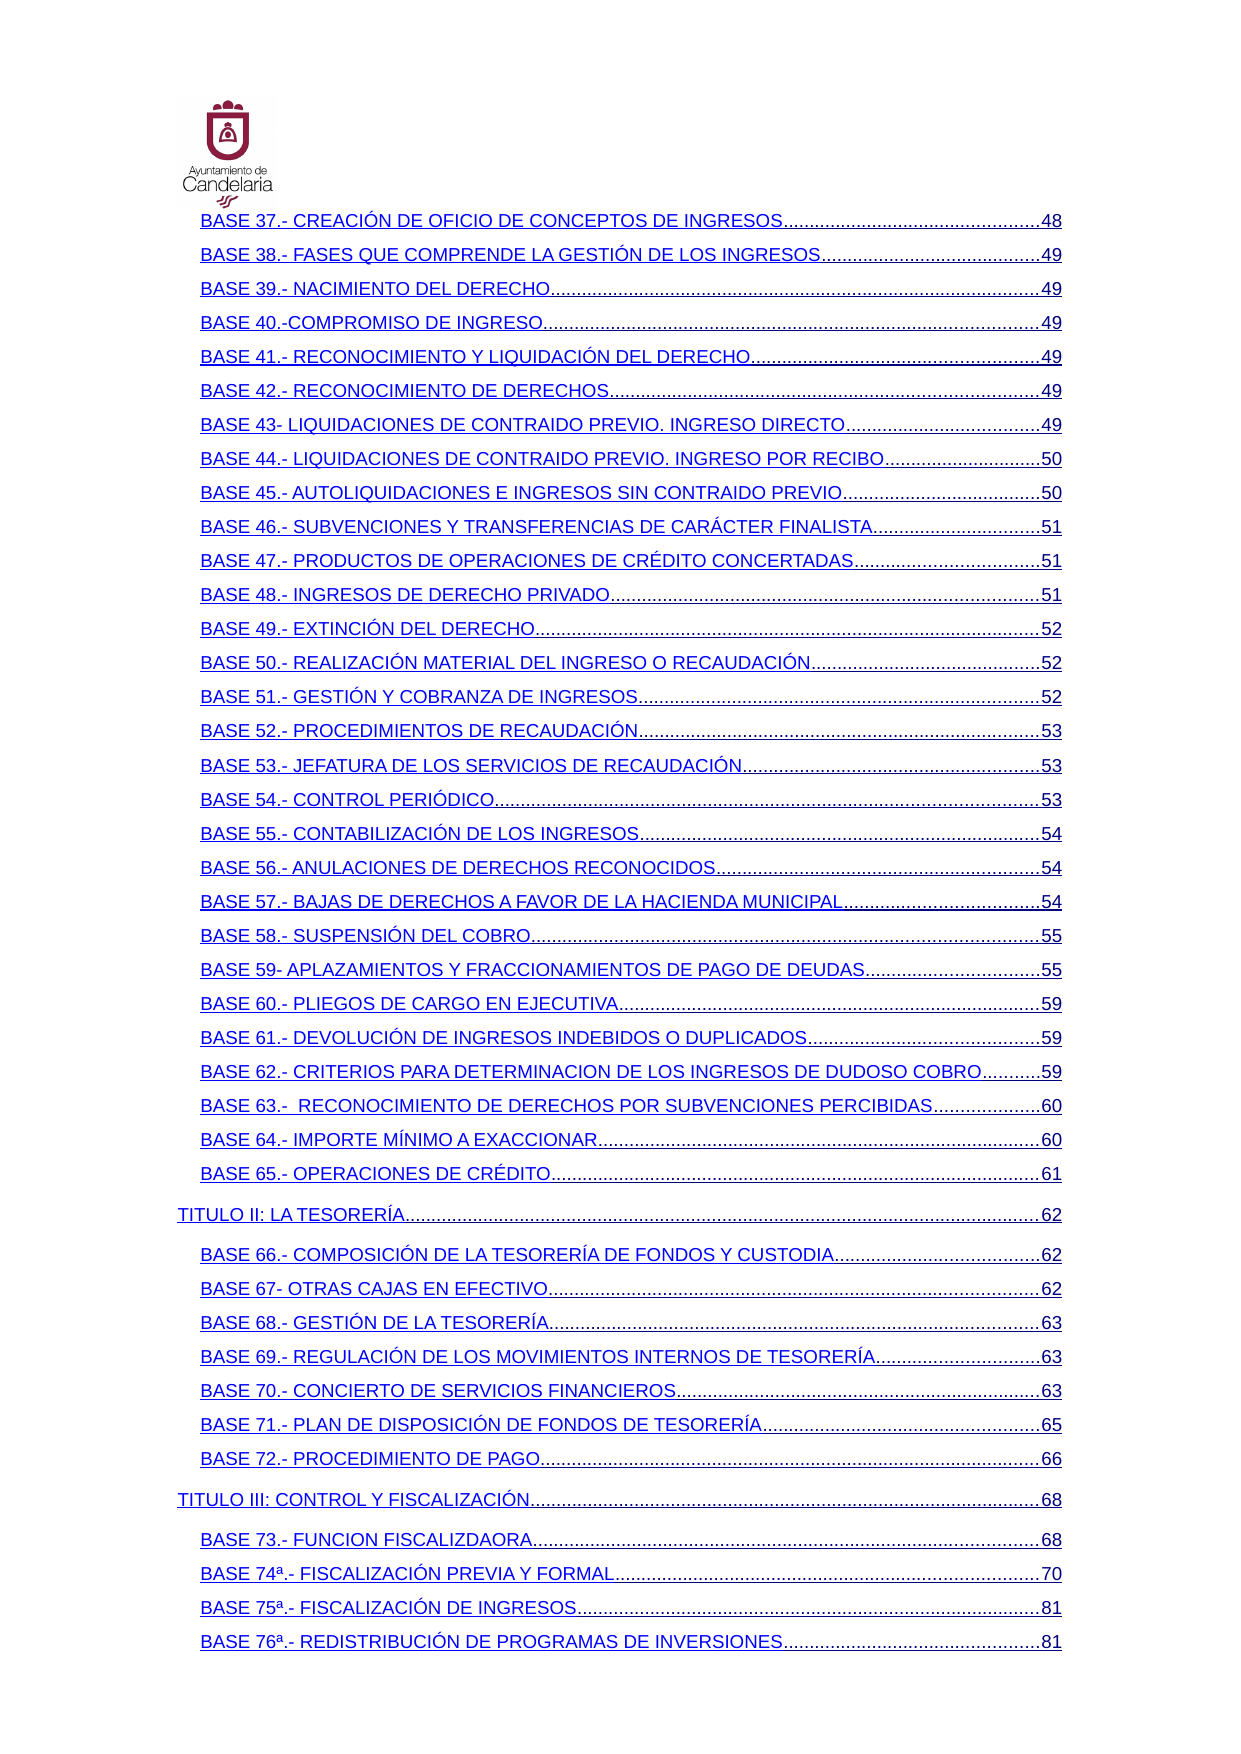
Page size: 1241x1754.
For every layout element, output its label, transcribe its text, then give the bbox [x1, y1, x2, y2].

text BASE 50.- REALIZACIÓN MATERIAL DEL INGRESO O RECAUDACIÓN 52 [200, 652, 1063, 674]
text BASE 47.- PRODUCTOS DE OPERACIONES DE CRÉDITO CONCERTADAS 51 [200, 550, 1063, 572]
text BASE 41.- RECONOCIMIENTO Y LIQUIDACIÓN DEL DERECHO 49 [200, 346, 1063, 367]
text BASE 74ª.- FISCALIZACIÓN PREVIA Y FORMAL 70 [200, 1563, 1063, 1584]
text BASE 42.- RECONOCIMIENTO DE DERECHOS 49 [200, 380, 1063, 401]
text BASE 64.- IMPORTE MÍNIMO A EXACCIONAR 60 [200, 1129, 1063, 1151]
text BASE 53.- JEFATURA DE LOS SERVICIOS DE RECAUDACIÓN 53 [200, 754, 1063, 776]
text TITULO II: LA TESORERÍA 62 [177, 1203, 1063, 1225]
text TITULO III: CONTROL Y FISCALIZACIÓN 68 [177, 1488, 1063, 1510]
text BASE 69.- REGULACIÓN DE LOS MOVIMIENTOS INTERNOS DE TESORERÍA 63 [200, 1346, 1063, 1367]
text BASE 45.- AUTOLIQUIDACIONES E INGRESOS SIN CONTRAIDO PREVIO 50 [200, 482, 1063, 503]
text BASE 37.- CREACIÓN DE OFICIO DE CONCEPTOS DE INGRESOS 48 [200, 209, 1063, 231]
text BASE 63.- RECONOCIMIENTO DE DERECHOS POR SUBVENCIONES PERCIBIDAS 60 [200, 1095, 1063, 1117]
text BASE 72.- PROCEDIMIENTO DE PAGO 66 [200, 1448, 1063, 1470]
text BASE 68.- GESTIÓN DE LA TESORERÍA 63 [200, 1312, 1063, 1333]
text BASE 75ª.- FISCALIZACIÓN DE INGRESOS 81 [200, 1597, 1063, 1618]
text BASE 66.- COMPOSICIÓN DE LA TESORERÍA DE FONDOS Y CUSTODIA 62 [200, 1244, 1063, 1265]
text BASE 61.- DEVOLUCIÓN DE INGRESOS INDEBIDOS O DUPLICADOS 59 [200, 1027, 1063, 1048]
text BASE 67- OTRAS CAJAS EN EFECTIVO 62 [200, 1278, 1063, 1299]
text BASE 44.- LIQUIDACIONES DE CONTRAIDO PREVIO. INGRESO POR RECIBO 50 [200, 448, 1063, 469]
text BASE 65.- OPERACIONES DE CRÉDITO 61 [200, 1163, 1063, 1185]
text BASE 60.- PLIEGOS DE CARGO EN EJECUTIVA 59 [200, 993, 1063, 1014]
text BASE 43- LIQUIDACIONES DE CONTRAIDO PREVIO. INGRESO DIRECTO 49 [200, 414, 1063, 435]
text BASE 59- APLAZAMIENTOS Y FRACCIONAMIENTOS DE PAGO DE DEUDAS 55 [200, 959, 1063, 980]
text BASE 38.- FASES QUE COMPRENDE LA GESTIÓN DE LOS INGRESOS 49 [200, 243, 1063, 265]
text BASE 58.- SUSPENSIÓN DEL COBRO 55 [200, 925, 1063, 946]
text BASE 49.- EXTINCIÓN DEL DERECHO 52 [200, 618, 1063, 640]
text BASE 52.- PROCEDIMIENTOS DE RECAUDACIÓN 53 [200, 720, 1063, 742]
text BASE 55.- CONTABILIZACIÓN DE LOS INGRESOS 54 [200, 822, 1063, 844]
text BASE 39.- NACIMIENTO DEL DERECHO 49 [200, 277, 1063, 299]
text BASE 71.- PLAN DE DISPOSICIÓN DE FONDOS DE TESORERÍA 65 [200, 1414, 1063, 1436]
text BASE 51.- GESTIÓN Y COBRANZA DE INGRESOS 52 [200, 686, 1063, 708]
text BASE 73.- FUNCION FISCALIZDAORA 68 [200, 1529, 1063, 1550]
text BASE 62.- CRITERIOS PARA DETERMINACION DE LOS INGRESOS DE DUDOSO COBRO 59 [200, 1061, 1063, 1082]
text BASE 46.- SUBVENCIONES Y TRANSFERENCIAS DE CARÁCTER FINALISTA 51 [200, 516, 1063, 537]
text BASE 56.- ANULACIONES DE DERECHOS RECONOCIDOS 54 [200, 857, 1063, 878]
text BASE 70.- CONCIERTO DE SERVICIOS FINANCIEROS 63 [200, 1380, 1063, 1402]
text BASE 76ª.- REDISTRIBUCIÓN DE PROGRAMAS DE INVERSIONES 81 [200, 1631, 1063, 1652]
text BASE 48.- INGRESOS DE DERECHO PRIVADO 51 [200, 584, 1063, 606]
text BASE 40.-COMPROMISO DE INGRESO 49 [200, 312, 1063, 333]
text BASE 54.- CONTROL PERIÓDICO 53 [200, 788, 1063, 810]
text BASE 57.- BAJAS DE DERECHOS A FAVOR DE LA HACIENDA MUNICIPAL 54 [200, 891, 1063, 912]
